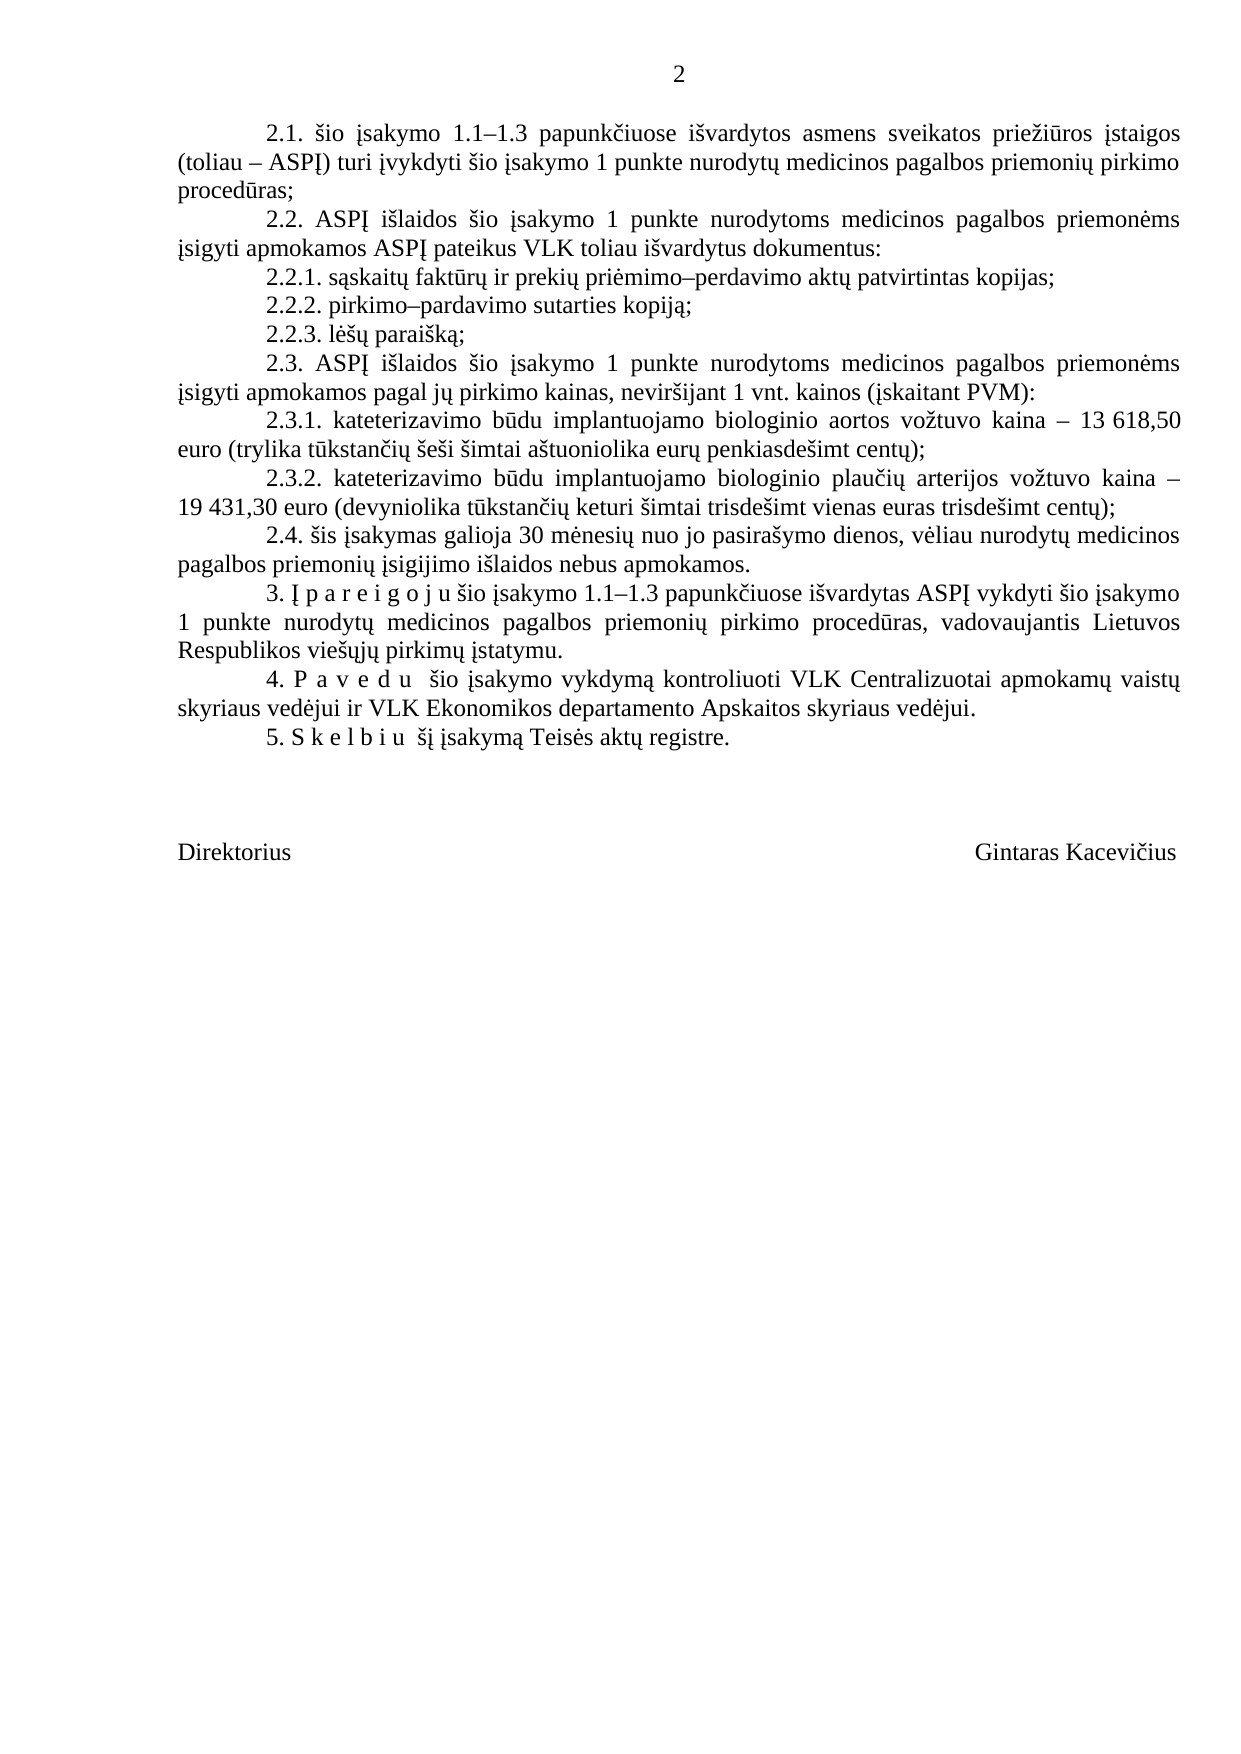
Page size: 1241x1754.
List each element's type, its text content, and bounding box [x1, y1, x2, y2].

text 2.3.2. kateterizavimo būdu implantuojamo biologinio plaučių arterijos vožtuvo kaina – 19 431,30 euro (devyniolika tūkstančių keturi šimtai trisdešimt vienas euras trisdešimt centų); [177, 463, 1181, 521]
text 2.2. ASPĮ išlaidos šio įsakymo 1 punkte nurodytoms medicinos pagalbos priemonėms įsigyti apmokamos ASPĮ pateikus VLK toliau išvardytus dokumentus: [177, 204, 1181, 262]
text 2.2.2. pirkimo–pardavimo sutarties kopiją; [177, 291, 1181, 319]
text 2.3.1. kateterizavimo būdu implantuojamo biologinio aortos vožtuvo kaina – 13 618,50 euro (trylika tūkstančių šeši šimtai aštuoniolika eurų penkiasdešimt centų); [177, 406, 1181, 463]
text 2.3. ASPĮ išlaidos šio įsakymo 1 punkte nurodytoms medicinos pagalbos priemonėms įsigyti apmokamos pagal jų pirkimo kainas, neviršijant 1 vnt. kainos (įskaitant PVM): [177, 348, 1181, 406]
text 3. Į p a r e i g o j u šio įsakymo 1.1–1.3 papunkčiuose išvardytas ASPĮ vykdyti šio įsakymo 1 punkte nurodytų medicinos pagalbos priemonių pirkimo procedūras, vadovaujantis Lietuvos Respublikos viešųjų pirkimų įstatymu. [177, 578, 1181, 664]
text 2.2.3. lėšų paraišką; [177, 319, 1181, 348]
text Direktorius Gintaras Kacevičius [177, 837, 1181, 866]
text 2.2.1. sąskaitų faktūrų ir prekių priėmimo–perdavimo aktų patvirtintas kopijas; [177, 262, 1181, 291]
text 4. P a v e d u šio įsakymo vykdymą kontroliuoti VLK Centralizuotai apmokamų vaistų skyriaus vedėjui ir VLK Ekonomikos departamento Apskaitos skyriaus vedėjui. [177, 664, 1181, 722]
text 2.4. šis įsakymas galioja 30 mėnesių nuo jo pasirašymo dienos, vėliau nurodytų medicinos pagalbos priemonių įsigijimo išlaidos nebus apmokamos. [177, 521, 1181, 578]
text 2.1. šio įsakymo 1.1–1.3 papunkčiuose išvardytos asmens sveikatos priežiūros įstaigos (toliau – ASPĮ) turi įvykdyti šio įsakymo 1 punkte nurodytų medicinos pagalbos priemonių pirkimo procedūras; [177, 118, 1181, 204]
text 5. S k e l b i u šį įsakymą Teisės aktų registre. [177, 722, 1181, 751]
